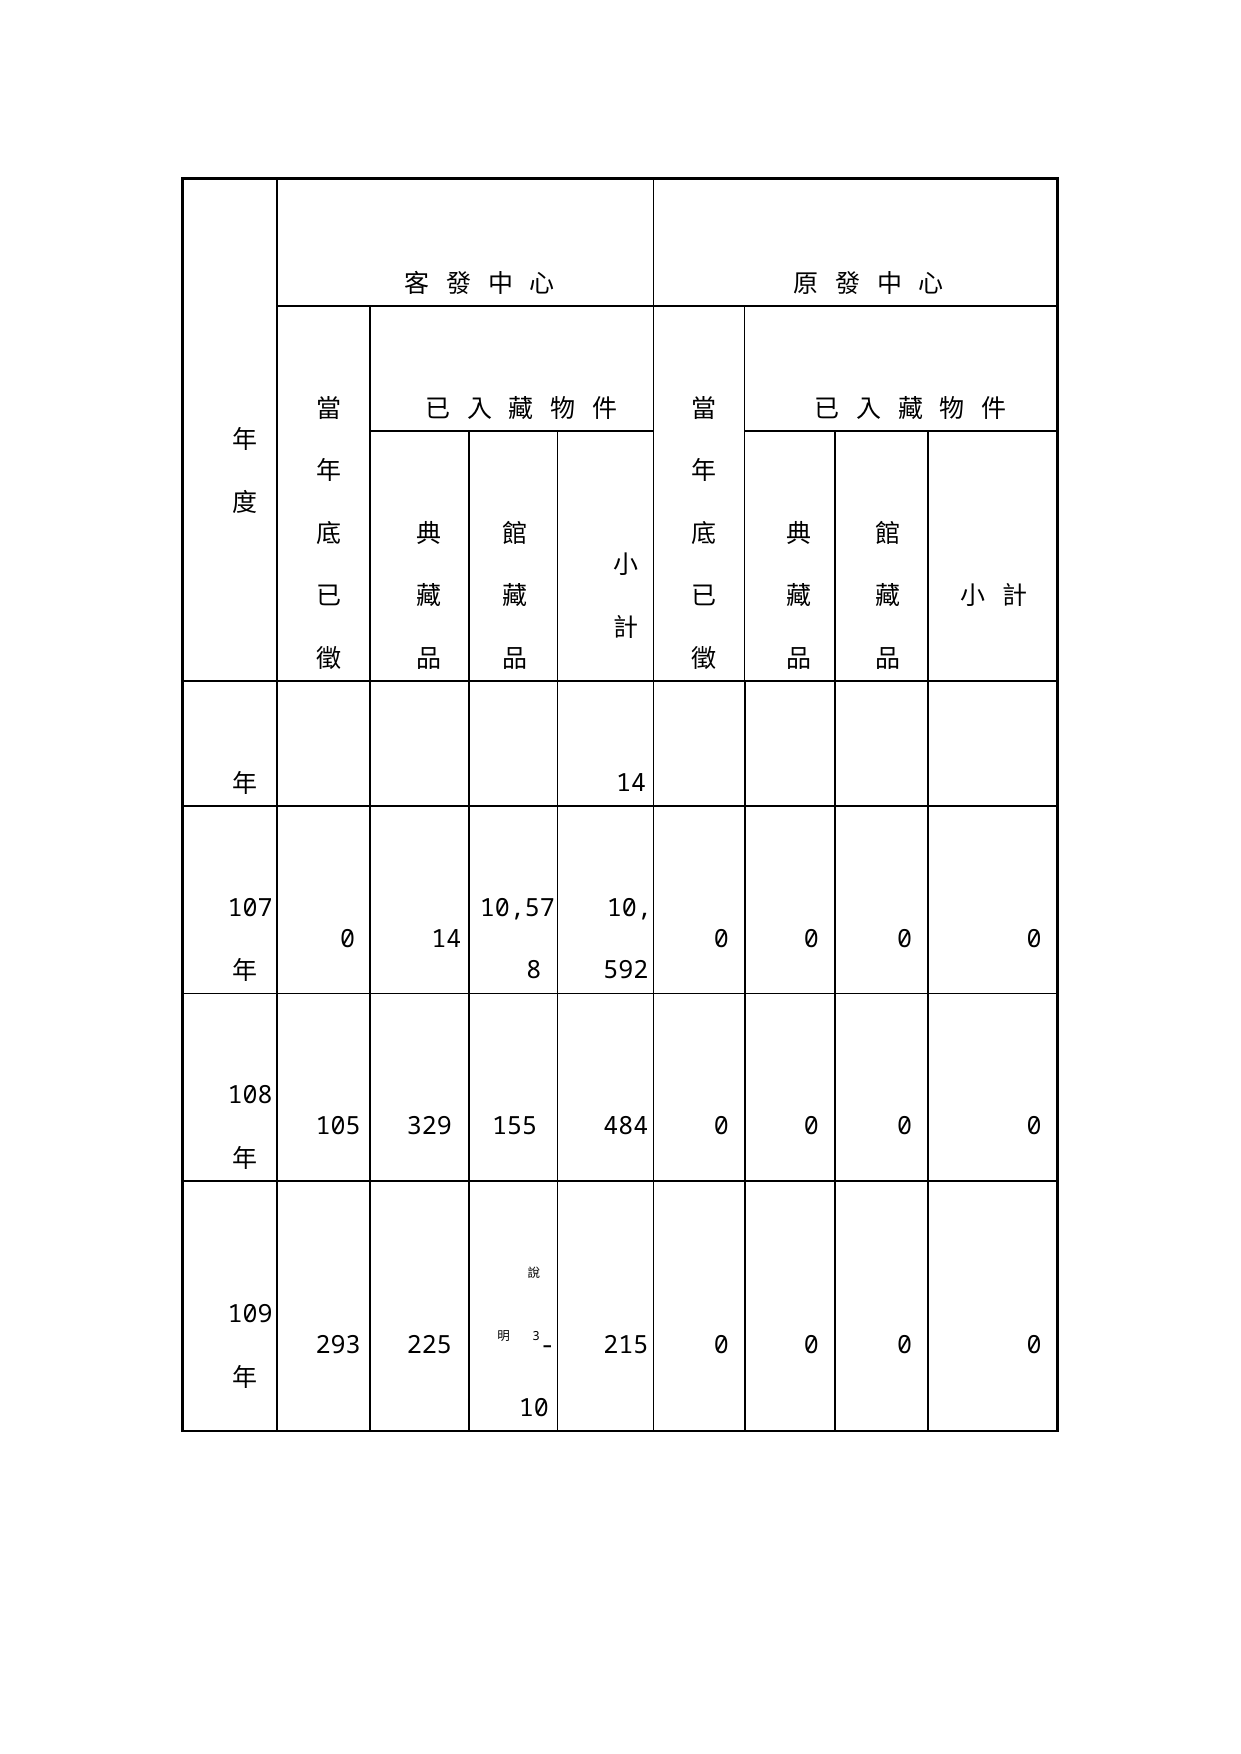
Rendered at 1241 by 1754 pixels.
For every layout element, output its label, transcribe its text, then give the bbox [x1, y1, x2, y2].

table_cell [371, 682, 468, 805]
table_cell 107年 [184, 807, 276, 993]
table_cell 0 [746, 807, 834, 993]
table_cell 109年 [184, 1182, 276, 1430]
table_cell 10,578 [470, 807, 557, 993]
table_cell 館藏品 [470, 432, 557, 680]
table_cell 0 [929, 994, 1056, 1180]
table_cell 0 [746, 1182, 834, 1430]
table_cell 館藏品 [836, 432, 927, 680]
table_cell 329 [371, 994, 468, 1180]
table_cell 0 [836, 807, 927, 993]
table_header 客發中心 [278, 180, 653, 305]
table_cell 已入藏物件 [745, 307, 1056, 430]
table_cell 說明3-10 [470, 1182, 557, 1430]
table_cell 0 [836, 994, 927, 1180]
table_cell 當年底已徵集之待審物件 [278, 307, 369, 680]
table_cell 0 [654, 994, 744, 1180]
table_cell 典藏品 [745, 432, 834, 680]
table_cell 484 [558, 994, 653, 1180]
table_cell [470, 682, 557, 805]
table_cell [746, 682, 834, 805]
table_cell 14 [558, 682, 653, 805]
table_cell 0 [929, 1182, 1056, 1430]
table_cell 293 [278, 1182, 369, 1430]
table_cell 0 [278, 807, 369, 993]
table_cell 0 [929, 807, 1056, 993]
table_cell [929, 682, 1056, 805]
table_cell [836, 682, 927, 805]
table_cell 已入藏物件 [371, 307, 653, 430]
table_header 原發中心 [654, 180, 1056, 305]
table_cell 10,592 [558, 807, 653, 993]
table_cell 當年底已徵集之待審物件 [654, 307, 744, 680]
table_cell 215 [558, 1182, 653, 1430]
table_cell 0 [654, 807, 744, 993]
table_cell 0 [746, 994, 834, 1180]
table_cell 0 [654, 1182, 744, 1430]
table_cell 155 [470, 994, 557, 1180]
table_cell 105 [278, 994, 369, 1180]
table_cell 典藏品 [371, 432, 468, 680]
table_cell [278, 682, 369, 805]
table_cell 108年 [184, 994, 276, 1180]
table_cell 年 [184, 682, 276, 805]
table_cell 小計 [558, 432, 653, 680]
table_cell 0 [836, 1182, 927, 1430]
table_cell [654, 682, 744, 805]
table_cell 225 [371, 1182, 468, 1430]
table_cell 14 [371, 807, 468, 993]
table_cell 小計 [929, 432, 1056, 680]
table_header 年度 [184, 180, 276, 680]
